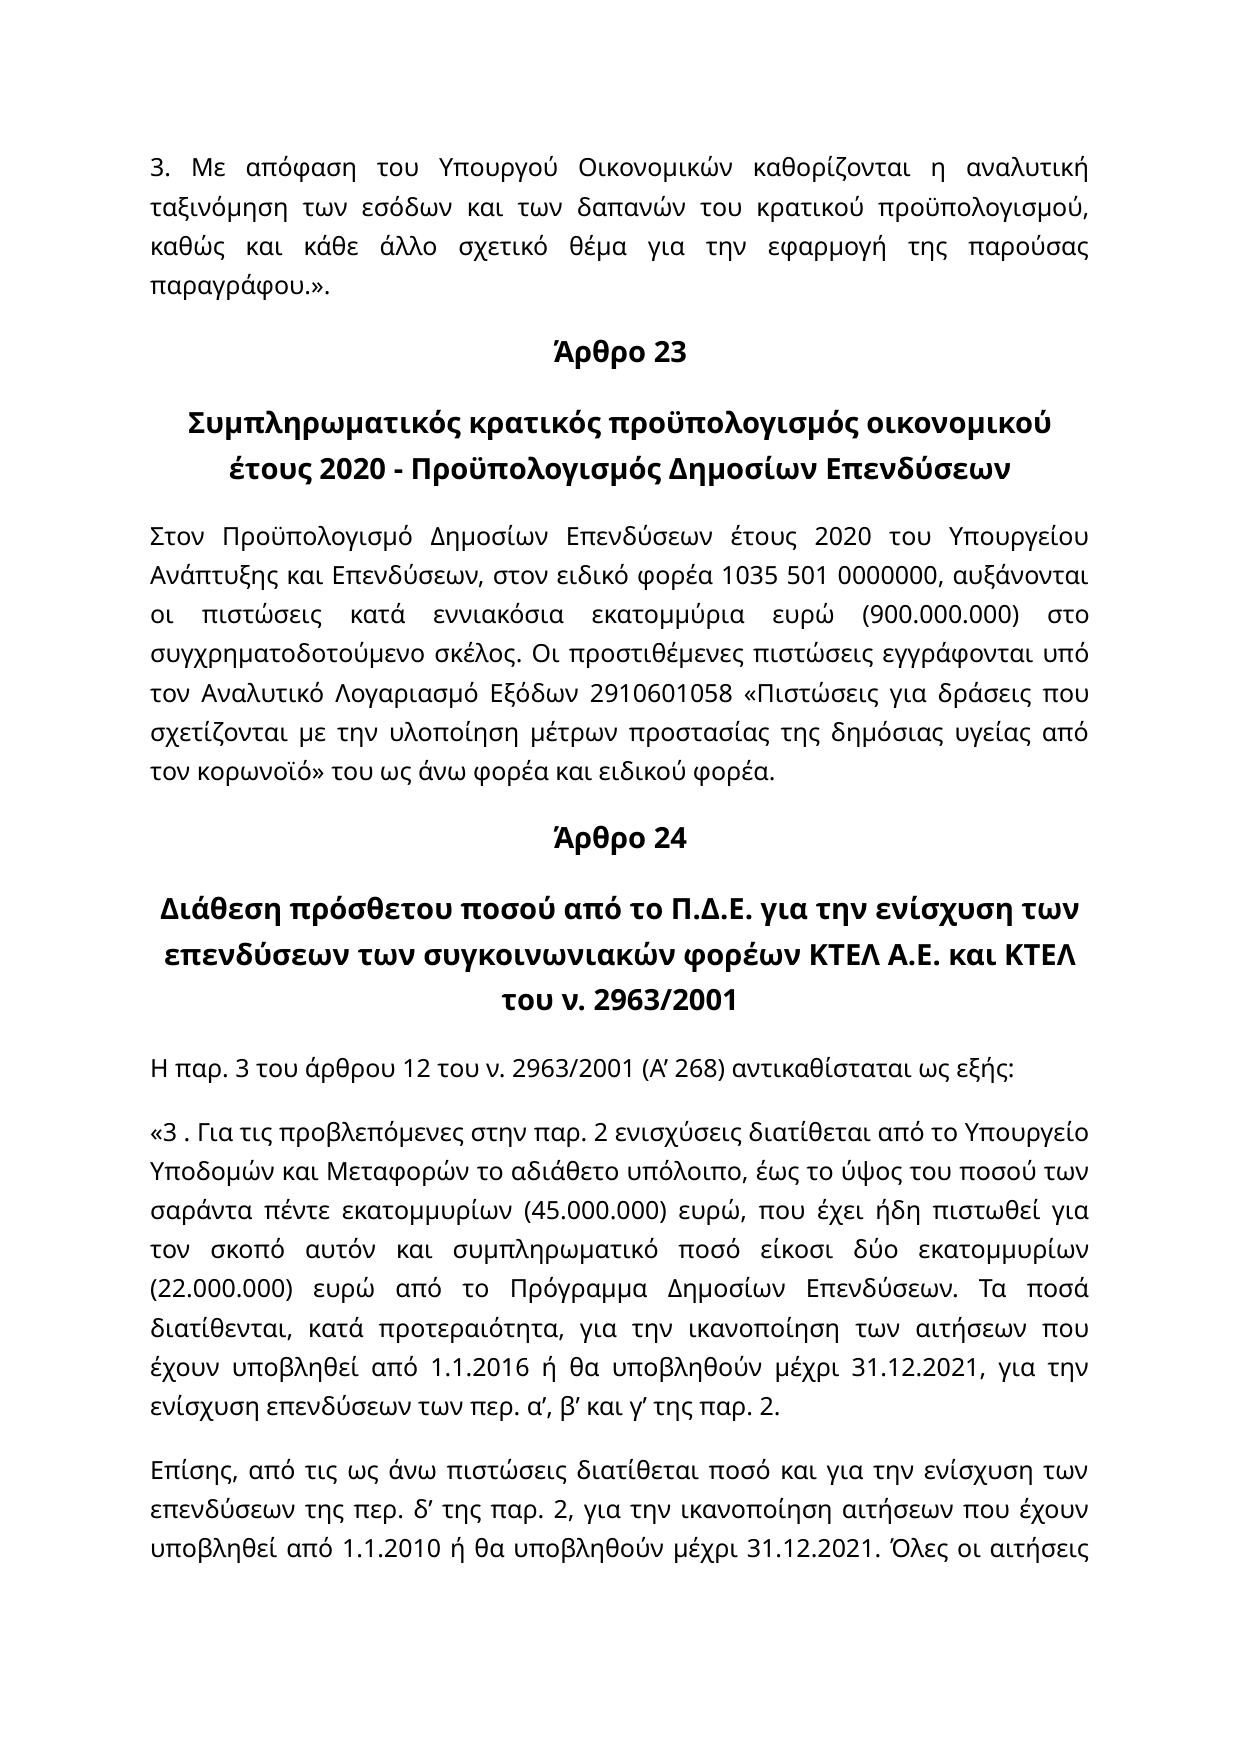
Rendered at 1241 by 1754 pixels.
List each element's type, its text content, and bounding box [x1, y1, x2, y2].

text Η παρ. 3 του άρθρου 12 του ν. 2963/2001 (Α’ 268) αντικαθίσταται ως εξής: [150, 1050, 1090, 1084]
text «3 . Για τις προβλεπόμενες στην παρ. 2 ενισχύσεις διατίθεται από το Υπουργείο Υποδομών και Μεταφορών το αδιάθετο υπόλοιπο, έως το ύψος του ποσού των σαράντα πέντε εκατομμυρίων (45.000.000) ευρώ, που έχει ήδη πιστωθεί για τον σκοπό αυτόν και συμπληρωματικό ποσό είκοσι δύο εκατομμυρίων (22.000.000) ευρώ από το Πρόγραμμα Δημοσίων Επενδύσεων. Τα ποσά διατίθενται, κατά προτεραιότητα, για την ικανοποίηση των αιτήσεων που έχουν υποβληθεί από 1.1.2016 ή θα υποβληθούν μέχρι 31.12.2021, για την ενίσχυση επενδύσεων των περ. α’, β’ και γ’ της παρ. 2. [150, 1114, 1090, 1423]
text Επίσης, από τις ως άνω πιστώσεις διατίθεται ποσό και για την ενίσχυση των επενδύσεων της περ. δ’ της παρ. 2, για την ικανοποίηση αιτήσεων που έχουν υποβληθεί από 1.1.2010 ή θα υποβληθούν μέχρι 31.12.2021. Όλες οι αιτήσεις [150, 1453, 1090, 1565]
text Στον Προϋπολογισμό Δημοσίων Επενδύσεων έτους 2020 του Υπουργείου Ανάπτυξης και Επενδύσεων, στον ειδικό φορέα 1035 501 0000000, αυξάνονται οι πιστώσεις κατά εννιακόσια εκατομμύρια ευρώ (900.000.000) στο συγχρηματοδοτούμενο σκέλος. Οι προστιθέμενες πιστώσεις εγγράφονται υπό τον Αναλυτικό Λογαριασμό Εξόδων 2910601058 «Πιστώσεις για δράσεις που σχετίζονται με την υλοποίηση μέτρων προστασίας της δημόσιας υγείας από τον κορωνοϊό» του ως άνω φορέα και ειδικού φορέα. [150, 518, 1090, 788]
subtitle Άρθρο 24 [150, 818, 1090, 857]
text 3. Με απόφαση του Υπουργού Οικονομικών καθορίζονται η αναλυτική ταξινόμηση των εσόδων και των δαπανών του κρατικού προϋπολογισμού, καθώς και κάθε άλλο σχετικό θέμα για την εφαρμογή της παρούσας παραγράφου.». [150, 150, 1090, 302]
subtitle Άρθρο 23 [150, 332, 1090, 371]
subtitle Συμπληρωματικός κρατικός προϋπολογισμός οικονομικού έτους 2020 - Προϋπολογισμός Δημοσίων Επενδύσεων [150, 402, 1090, 488]
subtitle Διάθεση πρόσθετου ποσού από το Π.Δ.Ε. για την ενίσχυση των επενδύσεων των συγκοινωνιακών φορέων ΚΤΕΛ Α.Ε. και ΚΤΕΛ του ν. 2963/2001 [150, 888, 1090, 1019]
